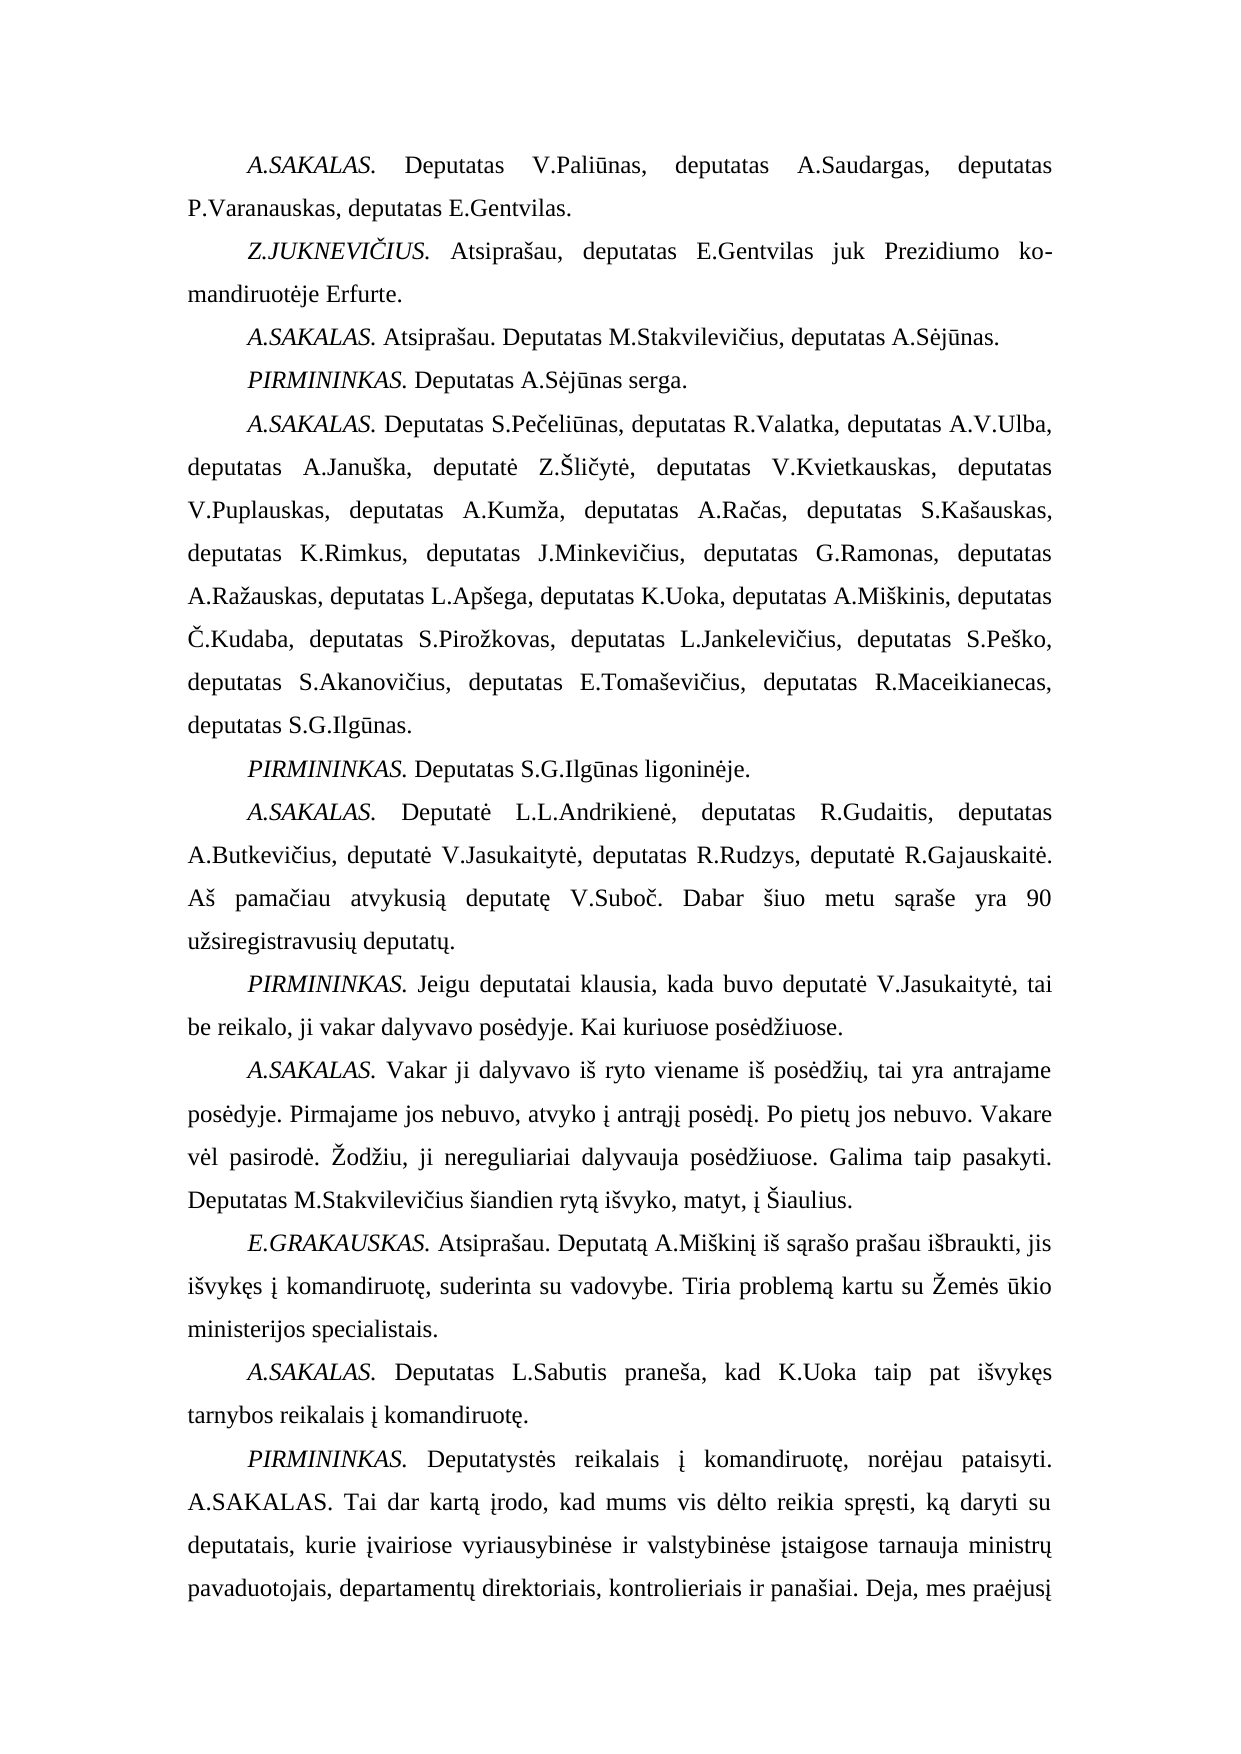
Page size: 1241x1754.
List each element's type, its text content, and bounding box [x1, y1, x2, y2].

text A.SAKALAS. Atsiprašau. Deputatas M.Stakvilevičius, deputatas A.Sėjūnas. [187, 322, 1053, 351]
text E.GRAKAUSKAS. Atsiprašau. Deputatą A.Miškinį iš sąrašo prašau išbraukti, jis išvykęs į komandiruotę, suderinta su vadovybe. Tiria problemą kartu su Žemės ūkio ministerijos specialistais. [187, 1228, 1053, 1343]
text PIRMININKAS. Deputatystės reikalais į komandiruotę, norėjau pataisyti. A.SAKALAS. Tai dar kartą įrodo, kad mums vis dėlto reikia spręsti, ką daryti su deputatais, kurie įvairiose vyriausybinėse ir valstybinėse įstaigose tarnauja ministrų pavaduotojais, departamentų direktoriais, kontrolieriais ir panašiai. Deja, mes praėjusį [187, 1444, 1053, 1602]
text PIRMININKAS. Jeigu deputatai klausia, kada buvo deputatė V.Jasukaitytė, tai be reikalo, ji vakar dalyvavo posėdyje. Kai kuriuose posėdžiuose. [187, 969, 1053, 1041]
text A.SAKALAS. Deputatas L.Sabutis praneša, kad K.Uoka taip pat išvykęs tarnybos reikalais į komandiruotę. [187, 1357, 1053, 1429]
text A.SAKALAS. Deputatė L.L.Andrikienė, deputatas R.Gudaitis, deputatas A.Butkevičius, deputatė V.Jasukaitytė, deputatas R.Rudzys, deputatė R.Ga­jauskaitė. Aš pamačiau atvykusią deputatę V.Suboč. Dabar šiuo metu sąraše yra 90 užsiregistravusių deputatų. [187, 797, 1053, 955]
text A.SAKALAS. Deputatas V.Paliūnas, deputatas A.Saudargas, deputatas P.Varanauskas, deputatas E.Gentvilas. [187, 150, 1053, 222]
text PIRMININKAS. Deputatas A.Sėjūnas serga. [187, 366, 1053, 394]
text A.SAKALAS. Vakar ji dalyvavo iš ryto viename iš posėdžių, tai yra antrajame posėdyje. Pirmajame jos nebuvo, atvyko į antrąjį posėdį. Po pietų jos nebuvo. Vakare vėl pasirodė. Žodžiu, ji nereguliariai dalyvauja posėdžiuose. Galima taip pasakyti. Deputatas M.Stakvilevičius šiandien rytą išvyko, matyt, į Šiaulius. [187, 1056, 1053, 1214]
text PIRMININKAS. Deputatas S.G.Ilgūnas ligoninėje. [187, 754, 1053, 782]
text A.SAKALAS. Deputatas S.Pečeliūnas, deputatas R.Valatka, deputatas A.V.Ulba, deputatas A.Januška, deputatė Z.Šličytė, deputatas V.Kvietkauskas, deputatas V.Puplauskas, deputatas A.Kumža, deputatas A.Račas, depu­tatas S.Kašauskas, deputatas K.Rimkus, deputatas J.Minkevičius, deputatas G.Ramonas, deputatas A.Ražauskas, deputatas L.Apšega, deputatas K.Uoka, deputatas A.Miškinis, deputatas Č.Kudaba, deputatas S.Pirožko­vas, deputatas L.Jankelevičius, deputatas S.Peško, deputatas S.Akanovičius, deputatas E.Tomaševičius, deputatas R.Maceikianecas, deputatas S.G.Ilgūnas. [187, 409, 1053, 739]
text Z.JUKNEVIČIUS. Atsiprašau, deputatas E.Gentvilas juk Prezidiumo ko­mandiruotėje Erfurte. [187, 236, 1053, 308]
